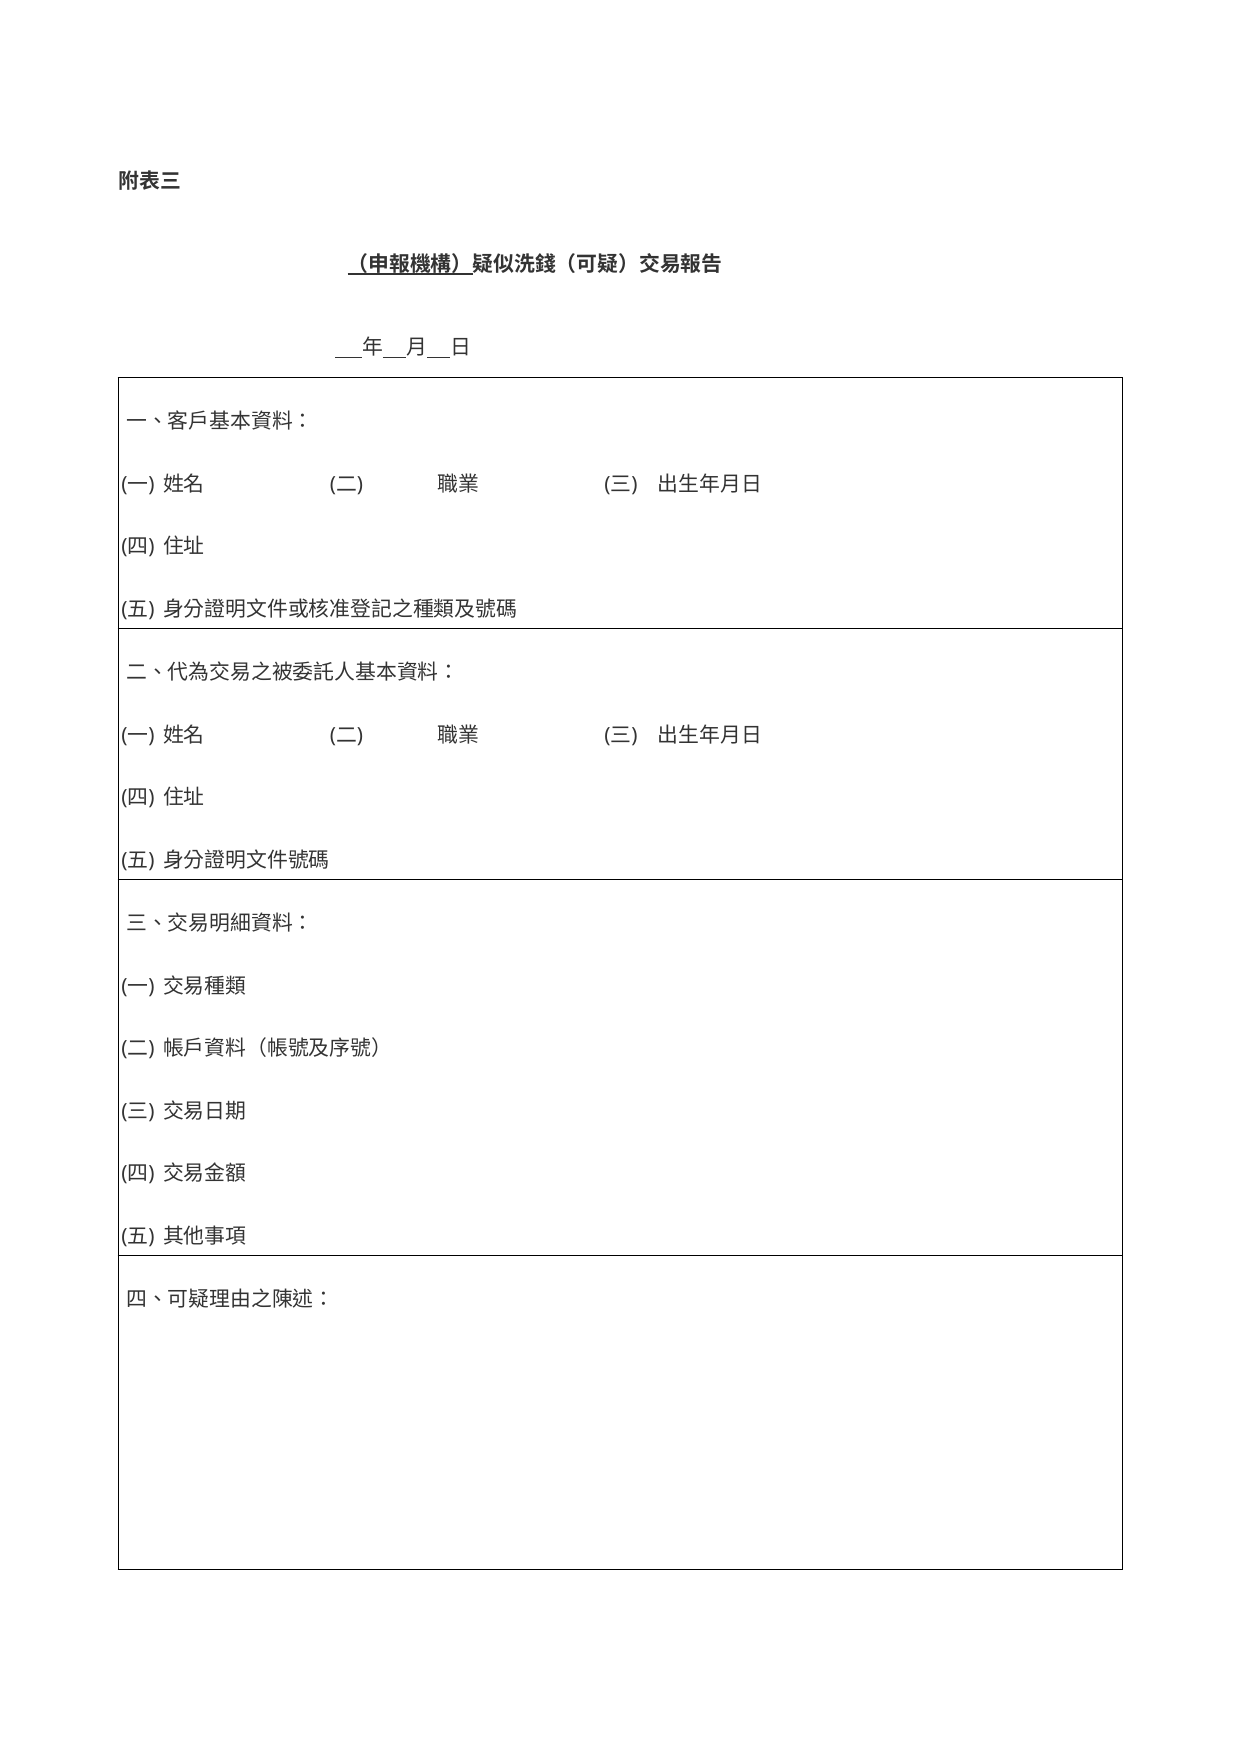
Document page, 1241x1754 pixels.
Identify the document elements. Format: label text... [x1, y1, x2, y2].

table_cell 三、交易明細資料： (一) 交易種類 (二) 帳戶資料（帳號及序號） (三) 交易日期 (四) 交易金額 (五) 其他事項 [119, 880, 1122, 1255]
table_cell 四、可疑理由之陳述： [119, 1256, 1122, 1569]
text （申報機構）疑似洗錢（可疑）交易報告 [118, 221, 1122, 283]
table_cell 二、代為交易之被委託人基本資料： (一) 姓名 (二) 職業 (三) 出生年月日 (四) 住址 (五) 身分證明文件號碼 [119, 629, 1122, 879]
text 年 月 日 [118, 304, 1122, 367]
table_header 一、客戶基本資料： (一) 姓名 (二) 職業 (三) 出生年月日 (四) 住址 (五) 身分證明文件或核准登記之種類及號碼 [119, 378, 1122, 628]
text 附表三 [118, 137, 1122, 200]
